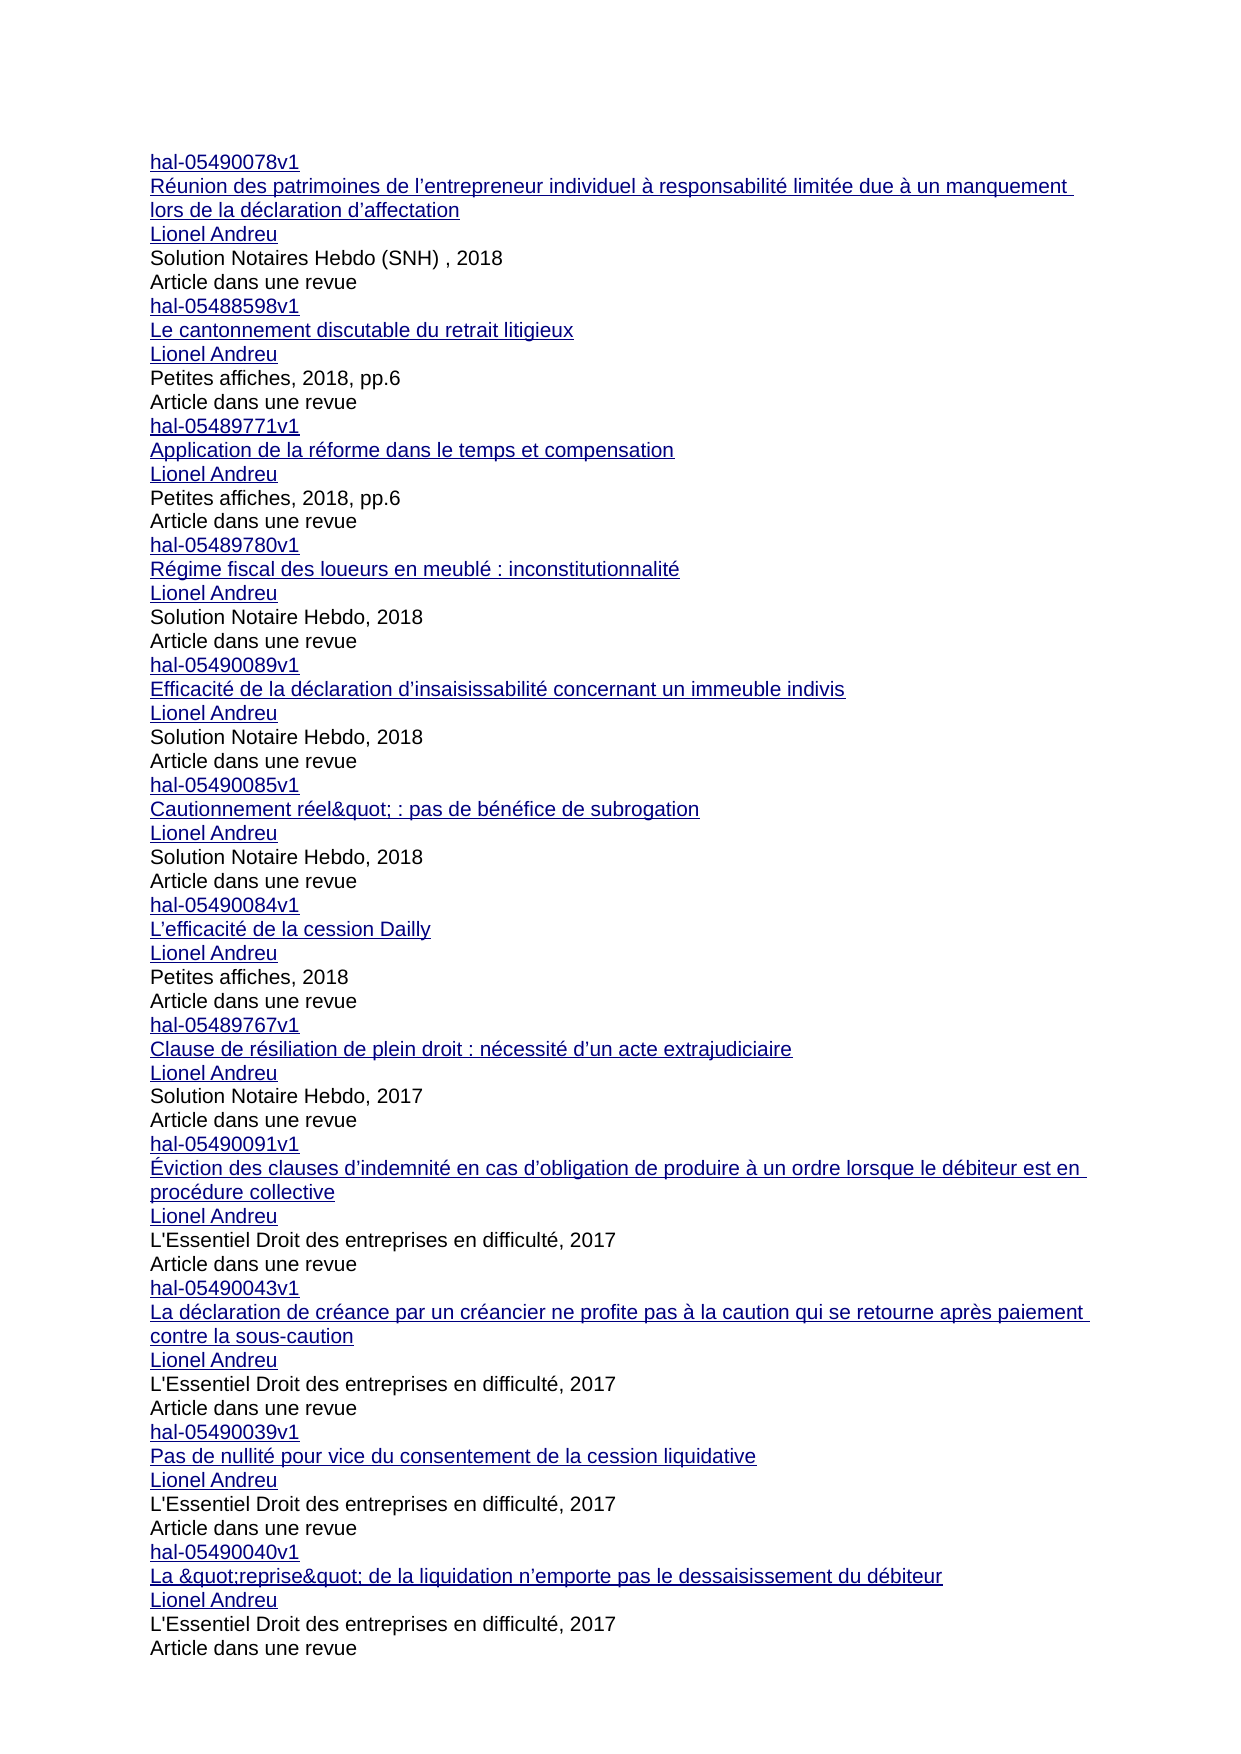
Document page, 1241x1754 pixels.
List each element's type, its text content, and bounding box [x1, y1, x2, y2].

table_cell Clause de résiliation de plein droit : nécessité d’un acte extrajudiciaire Lionel Andreu Solution Notaire Hebdo, 2017 Article dans une revue hal-05490091v1 [150, 1036, 1090, 1156]
table_cell Pas de nullité pour vice du consentement de la cession liquidative Lionel Andreu L'Essentiel Droit des entreprises en difficulté, 2017 Article dans une revue hal-05490040v1 [150, 1444, 1090, 1563]
table_cell hal-05490078v1 [150, 150, 1090, 174]
table_cell contre la sous-caution Lionel Andreu L'Essentiel Droit des entreprises en difficulté, 2017 Article dans une revue hal-05490039v1 [150, 1322, 1090, 1444]
table_cell La &quot;reprise&quot; de la liquidation n’emporte pas le dessaisissement du débiteur Lionel Andreu L'Essentiel Droit des entreprises en difficulté, 2017 Article dans une revue [150, 1564, 1090, 1659]
table_cell La déclaration de créance par un créancier ne profite pas à la caution qui se retourne après paiement [150, 1300, 1090, 1321]
table_cell L’efficacité de la cession Dailly Lionel Andreu Petites affiches, 2018 Article dans une revue hal-05489767v1 [150, 917, 1090, 1036]
table_cell Le cantonnement discutable du retrait litigieux Lionel Andreu Petites affiches, 2018, pp.6 Article dans une revue hal-05489771v1 [150, 318, 1090, 437]
table_cell Réunion des patrimoines de l’entrepreneur individuel à responsabilité limitée due à un manquement lors de la déclaration d’affectation Lionel Andreu Solution Notaires Hebdo (SNH) , 2018 Article dans une revue hal-05488598v1 [150, 174, 1090, 318]
table_cell Éviction des clauses d’indemnité en cas d’obligation de produire à un ordre lorsque le débiteur est en procédure collective Lionel Andreu L'Essentiel Droit des entreprises en difficulté, 2017 Article dans une revue hal-05490043v1 [150, 1156, 1090, 1300]
table_cell Régime fiscal des loueurs en meublé : inconstitutionnalité Lionel Andreu Solution Notaire Hebdo, 2018 Article dans une revue hal-05490089v1 [150, 557, 1090, 677]
table_cell Application de la réforme dans le temps et compensation Lionel Andreu Petites affiches, 2018, pp.6 Article dans une revue hal-05489780v1 [150, 438, 1090, 557]
table_cell Efficacité de la déclaration d’insaisissabilité concernant un immeuble indivis Lionel Andreu Solution Notaire Hebdo, 2018 Article dans une revue hal-05490085v1 [150, 677, 1090, 797]
table_cell Cautionnement réel&quot; : pas de bénéfice de subrogation Lionel Andreu Solution Notaire Hebdo, 2018 Article dans une revue hal-05490084v1 [150, 797, 1090, 917]
